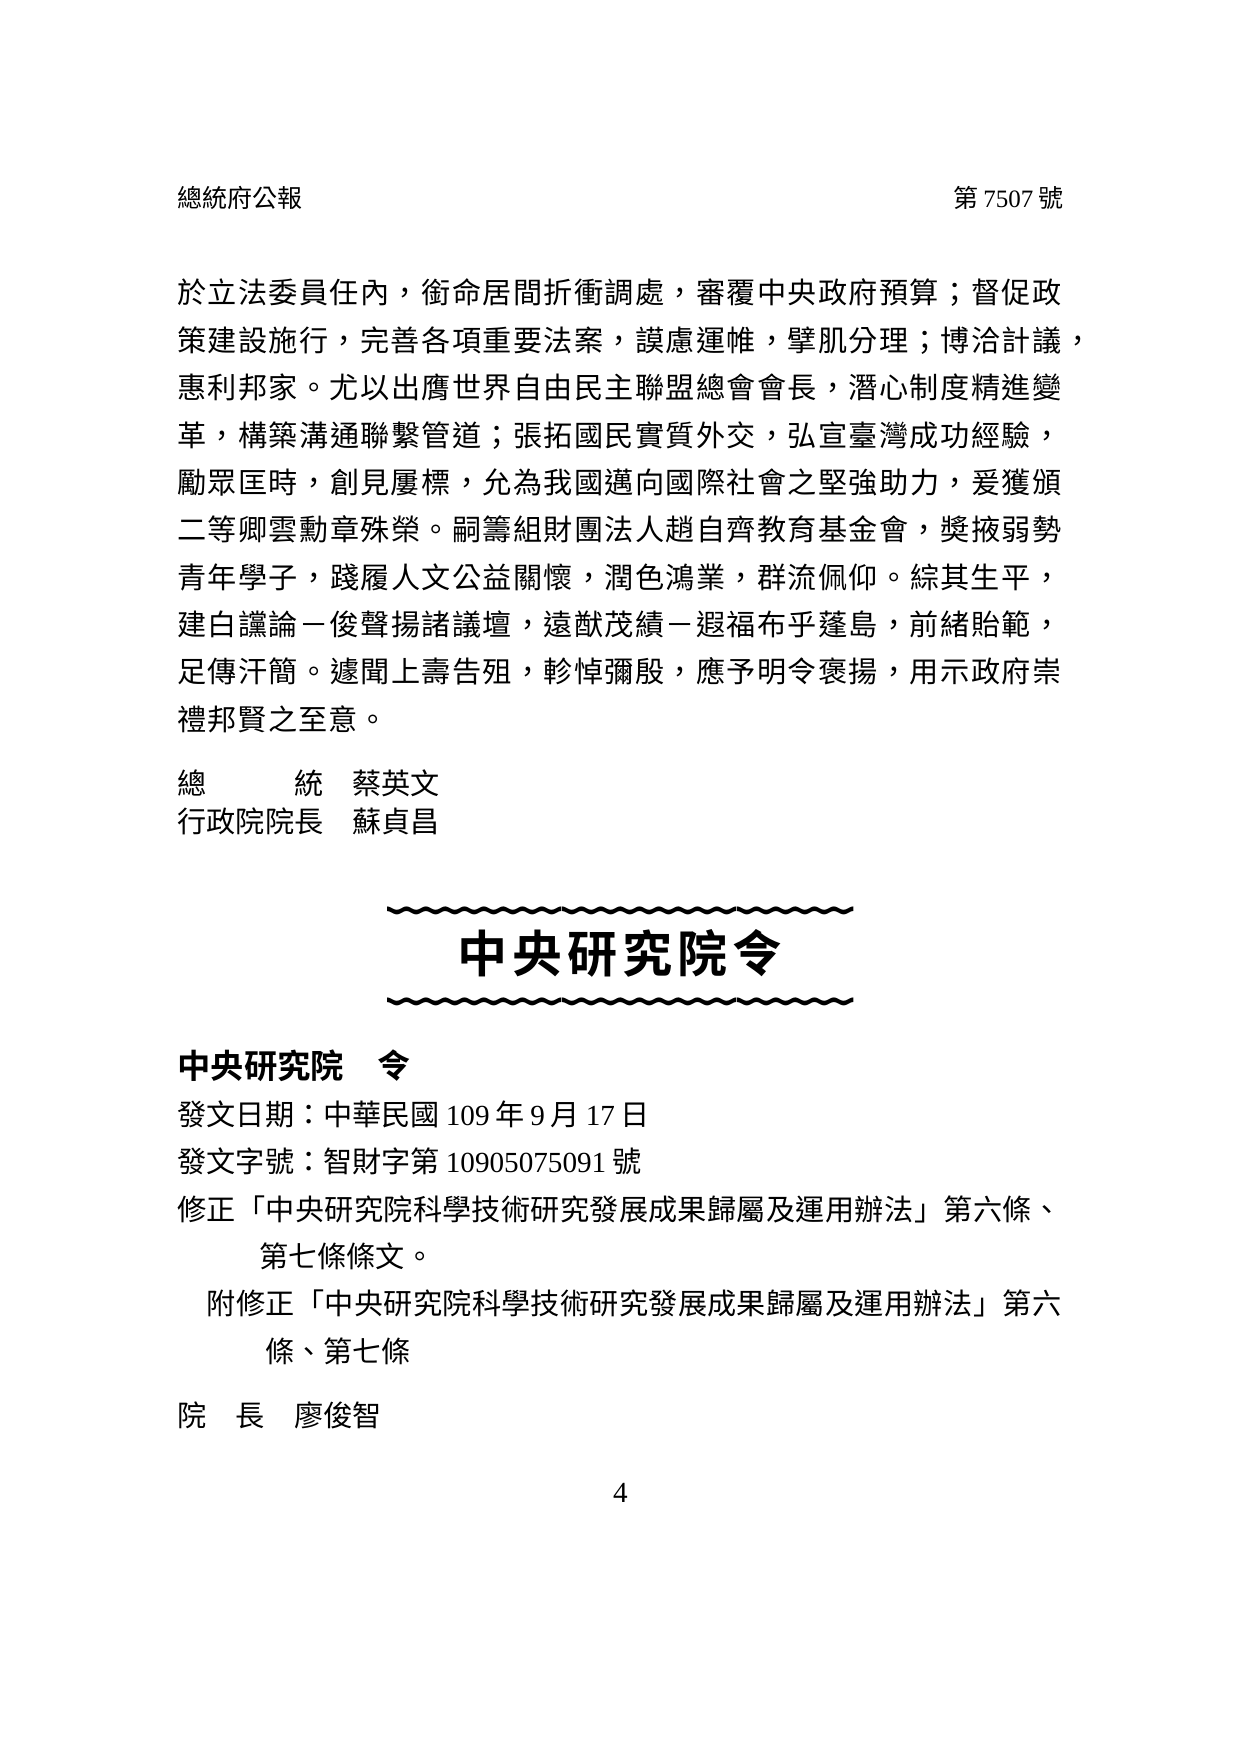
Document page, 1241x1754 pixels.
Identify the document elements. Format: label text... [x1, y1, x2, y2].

text 附修正「中央研究院科學技術研究發展成果歸屬及運用辦法」第六條、第七條 [177, 1277, 1063, 1372]
text 發文字號：智財字第10905075091號 [177, 1134, 1063, 1182]
text 總統府前資政、立法院前立法委員趙自齊，忠恪貞亮，敏贍周謹。少歲卒業天津南開大學，迺以四郊多壘，矢志書生報國，遄入中央軍校，經文緯武，早擅英名。抗日烽起，參預八一三淞滬會戰，殫瘁淪陷區組織發展，撦鼓奪旗，義無旋踵。嗣隨政府播遷來臺，於立法委員任內，銜命居間折衝調處，審覆中央政府預算；督促政策建設施行，完善各項重要法案，謨慮運帷，擘肌分理；博洽計議，惠利邦家。尤以出膺世界自由民主聯盟總會會長，潛心制度精進變革，構築溝通聯繫管道；張拓國民實質外交，弘宣臺灣成功經驗，勵眾匡時，創見屢標，允為我國邁向國際社會之堅強助力，爰獲頒二等卿雲勳章殊榮。嗣籌組財團法人趙自齊教育基金會，奬掖弱勢青年學子，踐履人文公益關懷，潤色鴻業，群流佩仰。綜其生平，建白讜論－俊聲揚諸議壇，遠猷茂績－遐福布乎蓬島，前緒貽範，足傳汗簡。遽聞上壽告殂，軫悼彌殷，應予明令褒揚，用示政府崇禮邦賢之至意。 [177, 266, 1063, 740]
text ﹏﹏﹏﹏﹏﹏﹏﹏ [177, 890, 1063, 915]
text 修正「中央研究院科學技術研究發展成果歸屬及運用辦法」第六條、第七條條文。 [177, 1182, 1063, 1277]
text 中央研究院令 [177, 915, 1063, 987]
text 中央研究院 令 [177, 1041, 1063, 1087]
text 院 長 廖俊智 [177, 1397, 1063, 1434]
text 總 統 蔡英文 行政院院長 蘇貞昌 [177, 765, 1063, 840]
text ﹏﹏﹏﹏﹏﹏﹏﹏ [177, 987, 1063, 1004]
text 發文日期：中華民國109年9月17日 [177, 1087, 1063, 1134]
